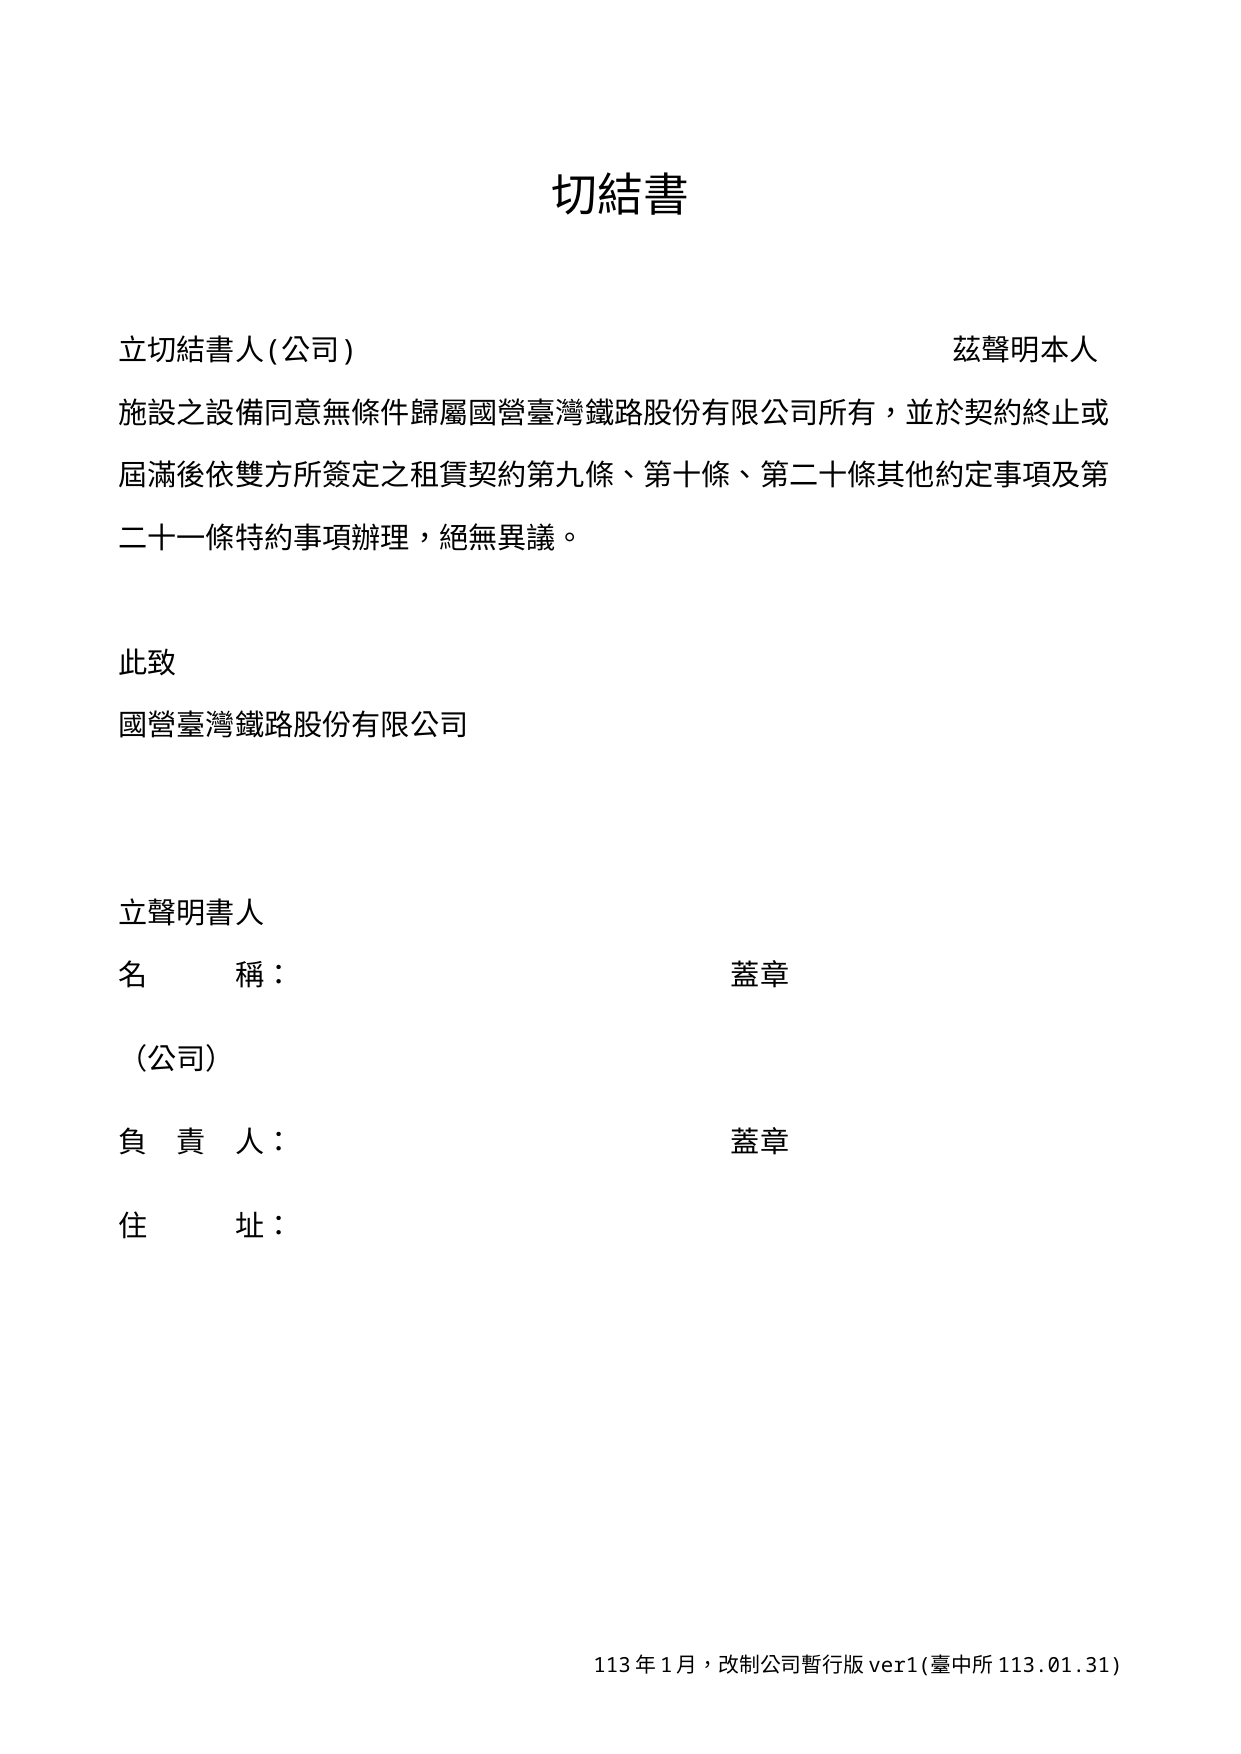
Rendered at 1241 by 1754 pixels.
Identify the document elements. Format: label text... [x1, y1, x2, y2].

text 此致 [118, 619, 1122, 681]
text 國營臺灣鐵路股份有限公司 [118, 681, 1122, 744]
text （公司） [118, 1015, 1122, 1077]
text 切結書 [118, 119, 1122, 244]
text 負 責 人： 蓋章 [118, 1098, 1122, 1161]
text 名 稱： 蓋章 [118, 931, 1122, 994]
text 立聲明書人 [118, 869, 1122, 931]
text 住 址： [118, 1182, 1122, 1244]
text 立切結書人(公司) 茲聲明本人施設之設備同意無條件歸屬國營臺灣鐵路股份有限公司所有，並於契約終止或屆滿後依雙方所簽定之租賃契約第九條、第十條、第二十條其他約定事項及第二十一條特約事項辦理，絕無異議。 [118, 306, 1122, 556]
